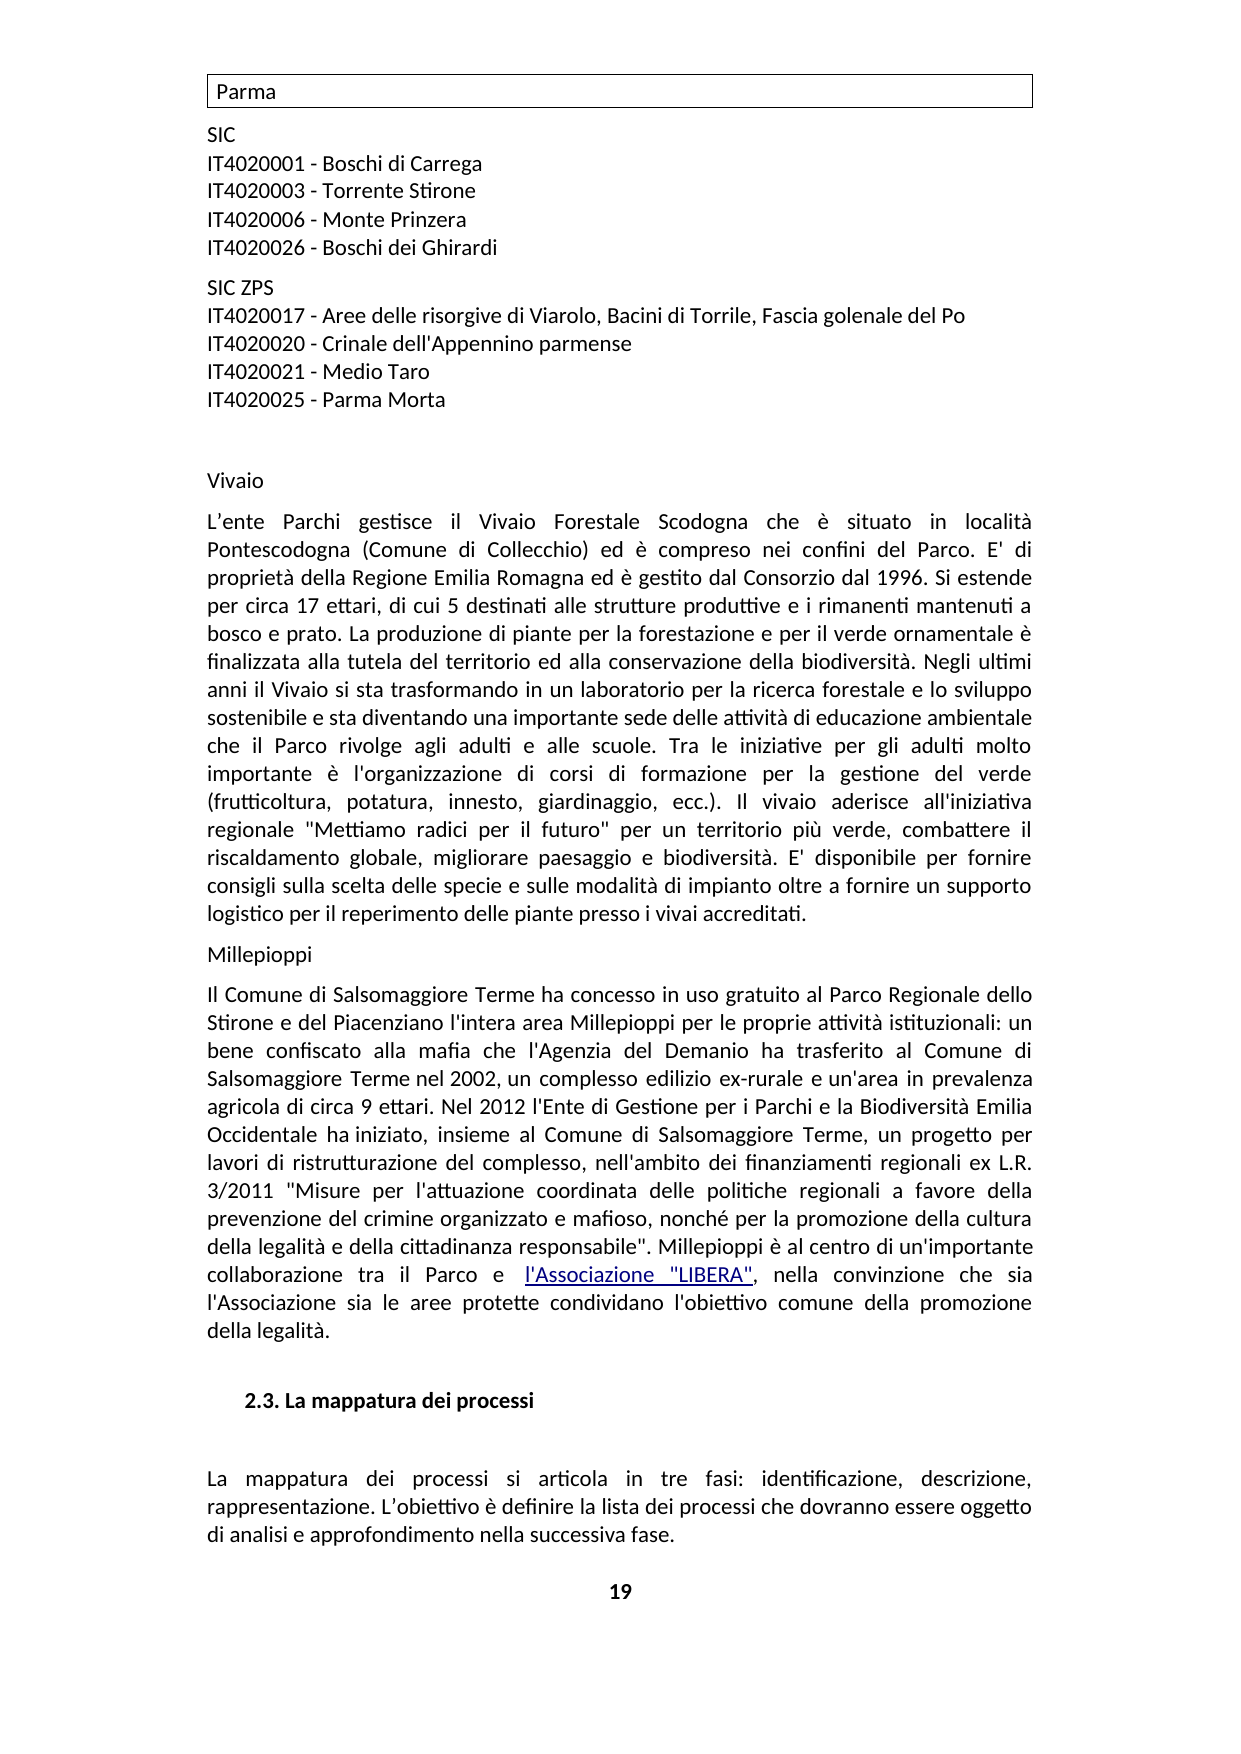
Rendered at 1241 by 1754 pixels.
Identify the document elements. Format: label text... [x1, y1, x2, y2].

text Millepioppi [207, 940, 1033, 968]
text SIC IT4020001 - Boschi di Carrega IT4020003 - Torrente Stirone IT4020006 - Monte Prinzera IT4020026 - Boschi dei Ghirardi [207, 121, 1033, 261]
text La mappatura dei processi si articola in tre fasi: identificazione, descrizione, rappresentazione. L’obiettivo è definire la lista dei processi che dovranno essere oggetto di analisi e approfondimento nella successiva fase. [207, 1464, 1033, 1548]
text Il Comune di Salsomaggiore Terme ha concesso in uso gratuito al Parco Regionale dello Stirone e del Piacenziano l'intera area Millepioppi per le proprie attività istituzionali: un bene confiscato alla mafia che l'Agenzia del Demanio ha trasferito al Comune di Salsomaggiore Terme nel 2002, un complesso edilizio ex-rurale e un'area in prevalenza agricola di circa 9 ettari. Nel 2012 l'Ente di Gestione per i Parchi e la Biodiversità Emilia Occidentale ha iniziato, insieme al Comune di Salsomaggiore Terme, un progetto per lavori di ristrutturazione del complesso, nell'ambito dei finanziamenti regionali ex L.R. 3/2011 "Misure per l'attuazione coordinata delle politiche regionali a favore della prevenzione del crimine organizzato e mafioso, nonché per la promozione della cultura della legalità e della cittadinanza responsabile". Millepioppi è al centro di un'importante collaborazione tra il Parco e l'Associazione "LIBERA", nella convinzione che sia l'Associazione sia le aree protette condividano l'obiettivo comune della promozione della legalità. [207, 980, 1033, 1344]
text SIC ZPS IT4020017 - Aree delle risorgive di Viarolo, Bacini di Torrile, Fascia golenale del Po IT4020020 - Crinale dell'Appennino parmense IT4020021 - Medio Taro IT4020025 - Parma Morta [207, 273, 1033, 413]
text L’ente Parchi gestisce il Vivaio Forestale Scodogna che è situato in località Pontescodogna (Comune di Collecchio) ed è compreso nei confini del Parco. E' di proprietà della Regione Emilia Romagna ed è gestito dal Consorzio dal 1996. Si estende per circa 17 ettari, di cui 5 destinati alle strutture produttive e i rimanenti mantenuti a bosco e prato. La produzione di piante per la forestazione e per il verde ornamentale è finalizzata alla tutela del territorio ed alla conservazione della biodiversità. Negli ultimi anni il Vivaio si sta trasformando in un laboratorio per la ricerca forestale e lo sviluppo sostenibile e sta diventando una importante sede delle attività di educazione ambientale che il Parco rivolge agli adulti e alle scuole. Tra le iniziative per gli adulti molto importante è l'organizzazione di corsi di formazione per la gestione del verde (frutticoltura, potatura, innesto, giardinaggio, ecc.). Il vivaio aderisce all'iniziativa regionale "Mettiamo radici per il futuro" per un territorio più verde, combattere il riscaldamento globale, migliorare paesaggio e biodiversità. E' disponibile per fornire consigli sulla scelta delle specie e sulle modalità di impianto oltre a fornire un supporto logistico per il reperimento delle piante presso i vivai accreditati. [207, 507, 1033, 927]
text 2.3. La mappatura dei processi [244, 1385, 1033, 1414]
text Vivaio [207, 466, 1033, 494]
text Parma [208, 75, 1032, 107]
